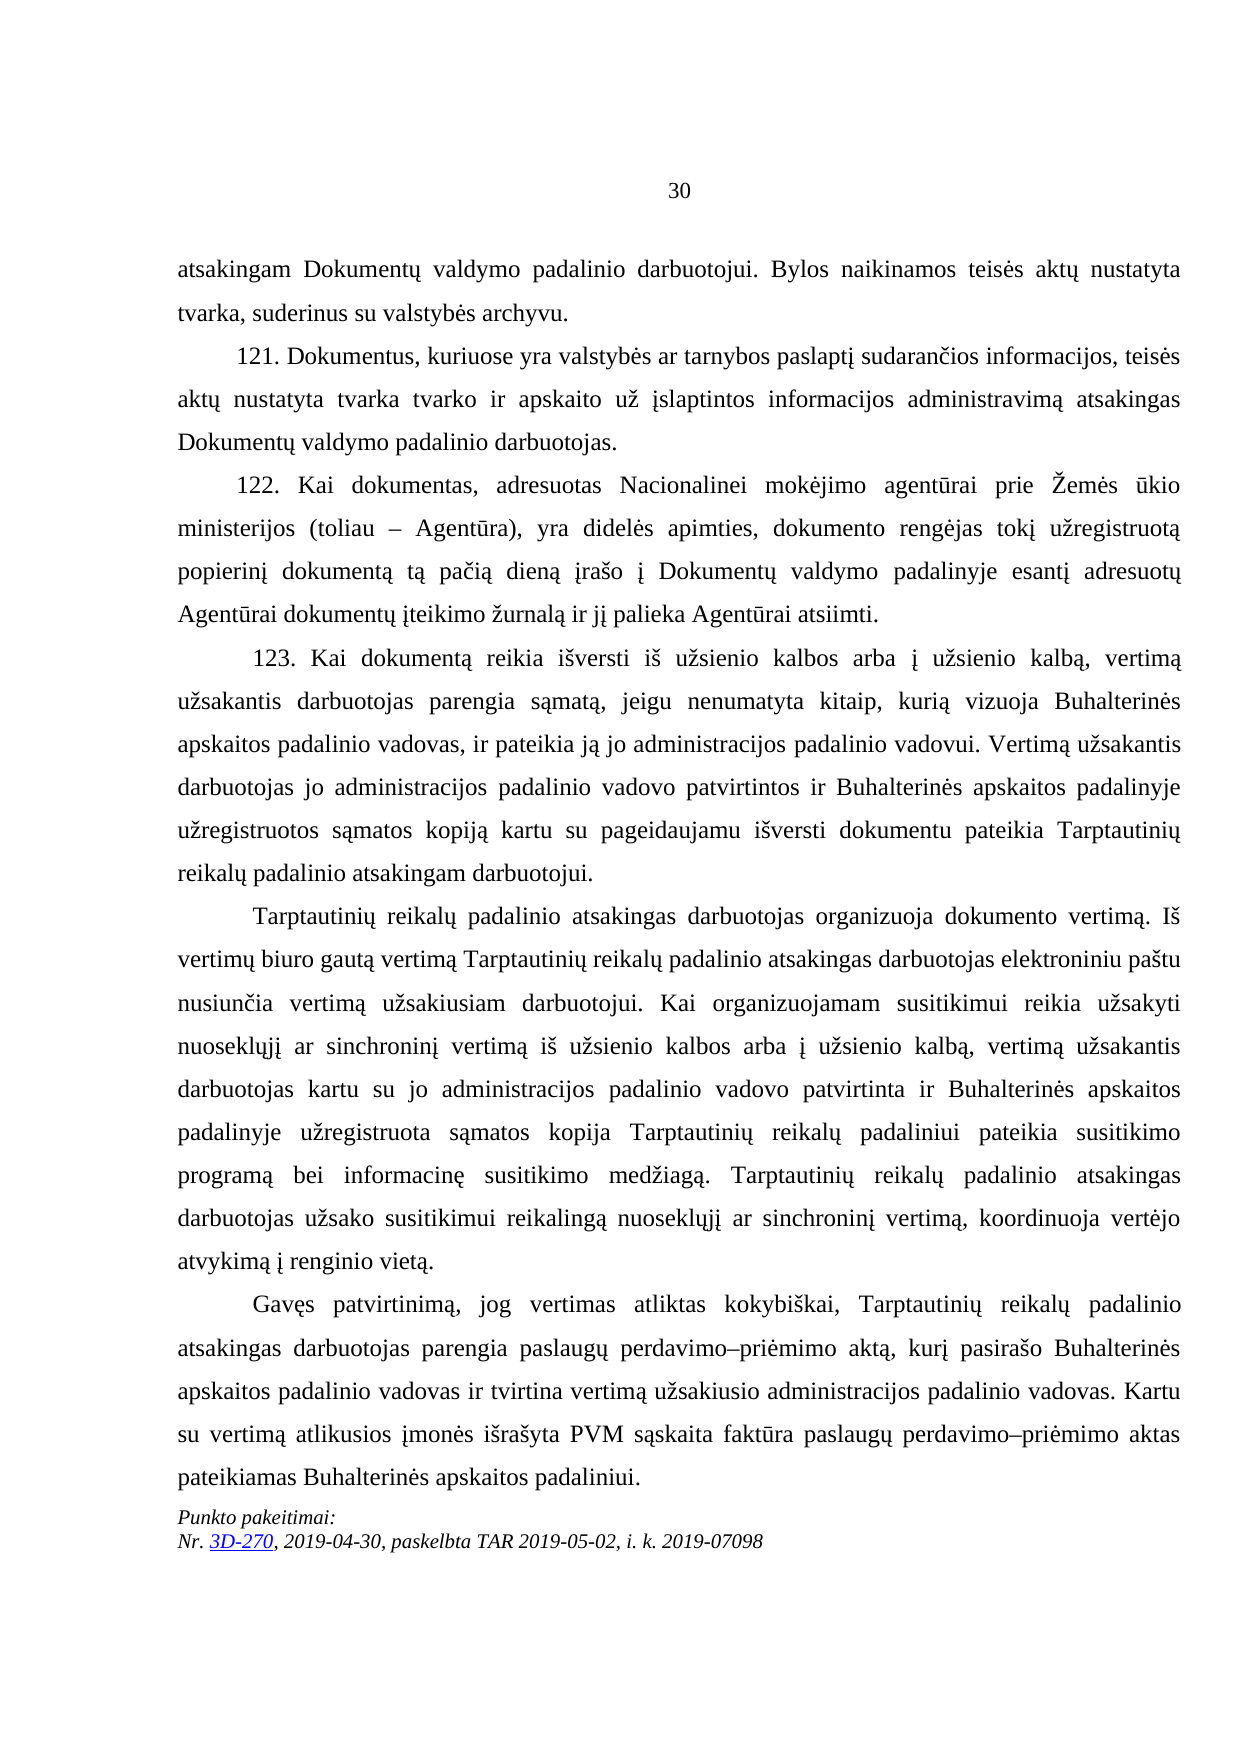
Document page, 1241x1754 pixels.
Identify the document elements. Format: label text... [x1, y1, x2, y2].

text Tarptautinių reikalų padalinio atsakingas darbuotojas organizuoja dokumento vertimą. Iš vertimų biuro gautą vertimą Tarptautinių reikalų padalinio atsakingas darbuotojas elektroniniu paštu nusiunčia vertimą užsakiusiam darbuotojui. Kai organizuojamam susitikimui reikia užsakyti nuoseklųjį ar sinchroninį vertimą iš užsienio kalbos arba į užsienio kalbą, vertimą užsakantis darbuotojas kartu su jo administracijos padalinio vadovo patvirtinta ir Buhalterinės apskaitos padalinyje užregistruota sąmatos kopija Tarptautinių reikalų padaliniui pateikia susitikimo programą bei informacinę susitikimo medžiagą. Tarptautinių reikalų padalinio atsakingas darbuotojas užsako susitikimui reikalingą nuoseklųjį ar sinchroninį vertimą, koordinuoja vertėjo atvykimą į renginio vietą. [177, 901, 1181, 1275]
text 123. Kai dokumentą reikia išversti iš užsienio kalbos arba į užsienio kalbą, vertimą užsakantis darbuotojas parengia sąmatą, jeigu nenumatyta kitaip, kurią vizuoja Buhalterinės apskaitos padalinio vadovas, ir pateikia ją jo administracijos padalinio vadovui. Vertimą užsakantis darbuotojas jo administracijos padalinio vadovo patvirtintos ir Buhalterinės apskaitos padalinyje užregistruotos sąmatos kopiją kartu su pageidaujamu išversti dokumentu pateikia Tarptautinių reikalų padalinio atsakingam darbuotojui. [177, 643, 1181, 887]
text atsakingam Dokumentų valdymo padalinio darbuotojui. Bylos naikinamos teisės aktų nustatyta tvarka, suderinus su valstybės archyvu. [177, 254, 1181, 326]
text 121. Dokumentus, kuriuose yra valstybės ar tarnybos paslaptį sudarančios informacijos, teisės aktų nustatyta tvarka tvarko ir apskaito už įslaptintos informacijos administravimą atsakingas Dokumentų valdymo padalinio darbuotojas. [177, 341, 1181, 456]
text Nr. 3D-270, 2019-04-30, paskelbta TAR 2019-05-02, i. k. 2019-07098 [177, 1529, 1181, 1553]
text Punkto pakeitimai: [177, 1505, 1181, 1529]
text 122. Kai dokumentas, adresuotas Nacionalinei mokėjimo agentūrai prie Žemės ūkio ministerijos (toliau – Agentūra), yra didelės apimties, dokumento rengėjas tokį užregistruotą popierinį dokumentą tą pačią dieną įrašo į Dokumentų valdymo padalinyje esantį adresuotų Agentūrai dokumentų įteikimo žurnalą ir jį palieka Agentūrai atsiimti. [177, 470, 1181, 628]
text Gavęs patvirtinimą, jog vertimas atliktas kokybiškai, Tarptautinių reikalų padalinio atsakingas darbuotojas parengia paslaugų perdavimo–priėmimo aktą, kurį pasirašo Buhalterinės apskaitos padalinio vadovas ir tvirtina vertimą užsakiusio administracijos padalinio vadovas. Kartu su vertimą atlikusios įmonės išrašyta PVM sąskaita faktūra paslaugų perdavimo–priėmimo aktas pateikiamas Buhalterinės apskaitos padaliniui. [177, 1289, 1181, 1491]
